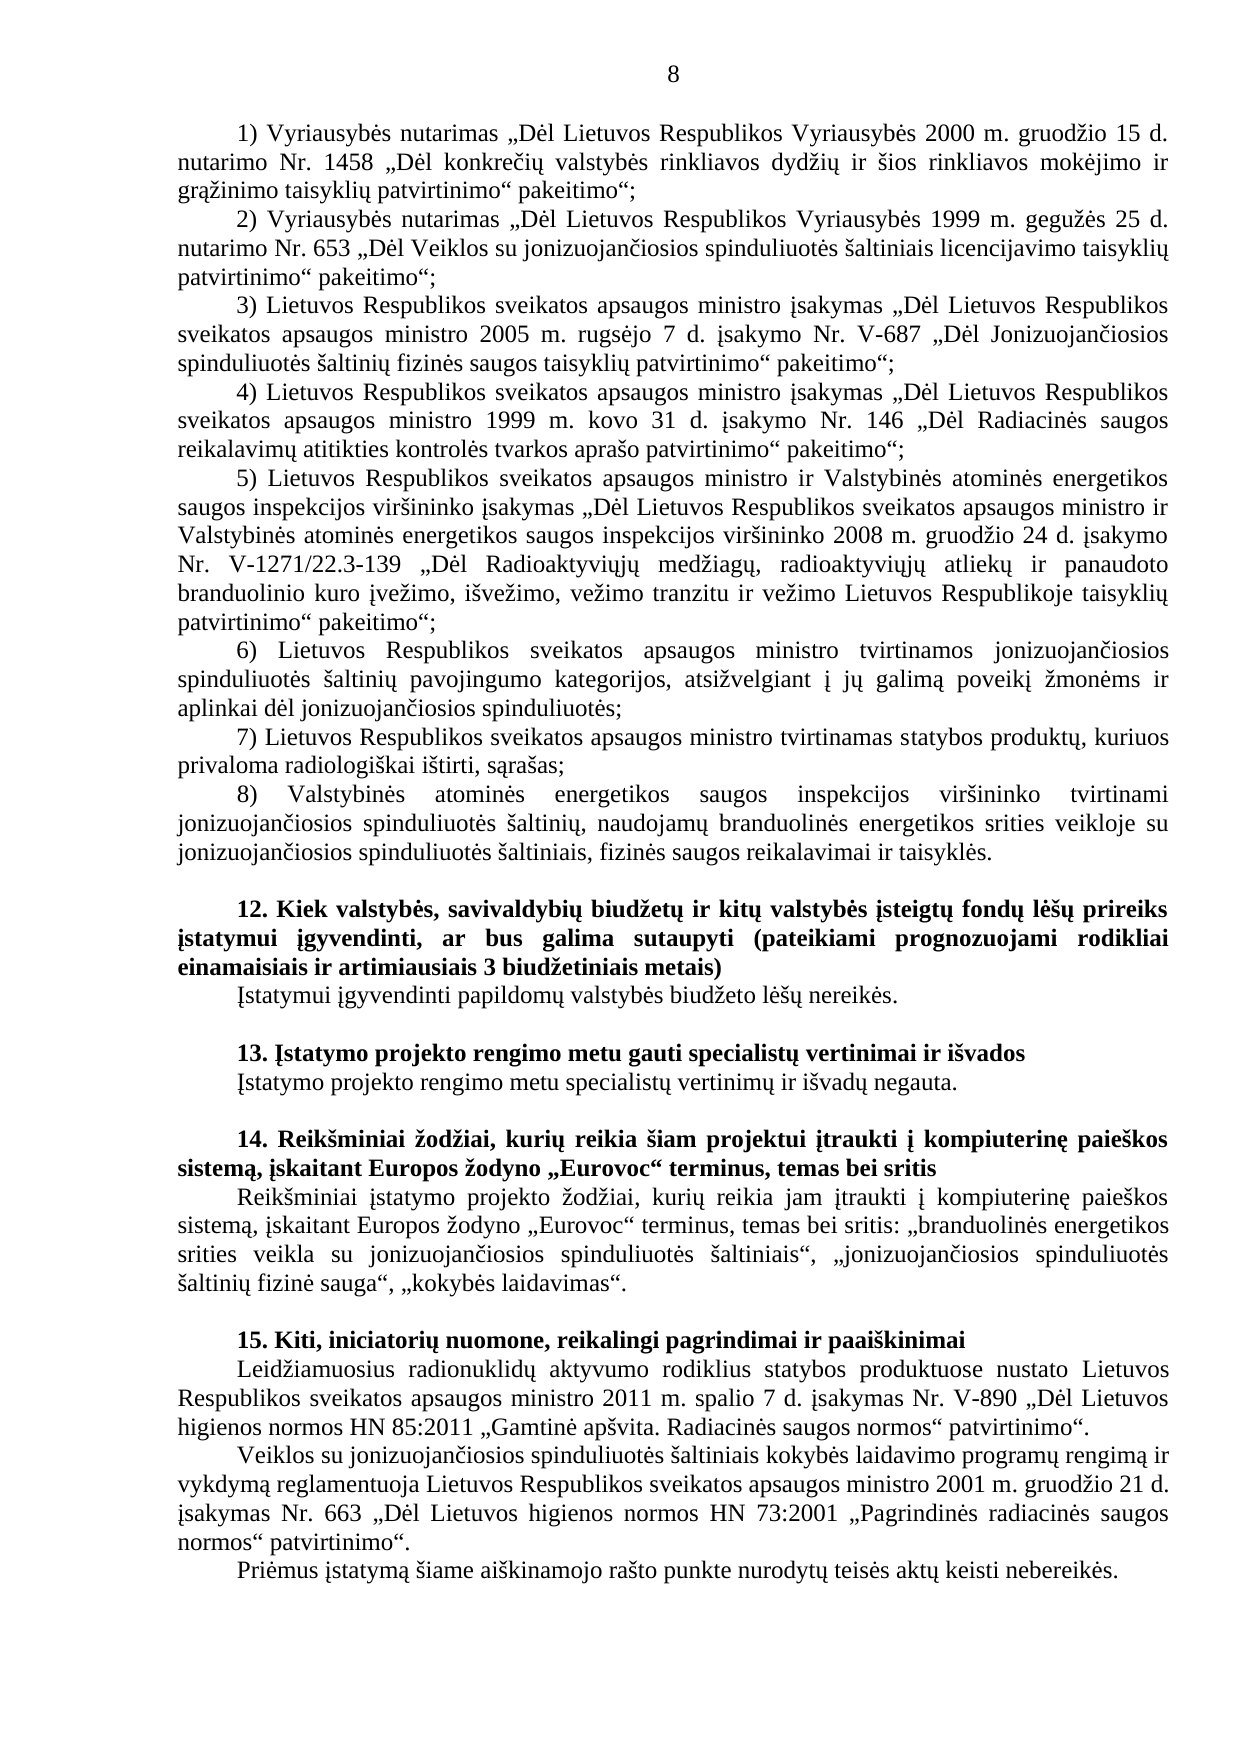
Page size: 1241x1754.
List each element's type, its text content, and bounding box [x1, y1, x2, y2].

text 14. Reikšminiai žodžiai, kurių reikia šiam projektui įtraukti į kompiuterinę paieškos sistemą, įskaitant Europos žodyno „Eurovoc“ terminus, temas bei sritis [177, 1124, 1169, 1182]
text Priėmus įstatymą šiame aiškinamojo rašto punkte nurodytų teisės aktų keisti nebereikės. [177, 1556, 1169, 1584]
text 7) Lietuvos Respublikos sveikatos apsaugos ministro tvirtinamas statybos produktų, kuriuos privaloma radiologiškai ištirti, sąrašas; [177, 722, 1169, 779]
text 1) Vyriausybės nutarimas „Dėl Lietuvos Respublikos Vyriausybės 2000 m. gruodžio 15 d. nutarimo Nr. 1458 „Dėl konkrečių valstybės rinkliavos dydžių ir šios rinkliavos mokėjimo ir grąžinimo taisyklių patvirtinimo“ pakeitimo“; [177, 118, 1169, 204]
text 6) Lietuvos Respublikos sveikatos apsaugos ministro tvirtinamos jonizuojančiosios spinduliuotės šaltinių pavojingumo kategorijos, atsižvelgiant į jų galimą poveikį žmonėms ir aplinkai dėl jonizuojančiosios spinduliuotės; [177, 636, 1169, 722]
text Reikšminiai įstatymo projekto žodžiai, kurių reikia jam įtraukti į kompiuterinę paieškos sistemą, įskaitant Europos žodyno „Eurovoc“ terminus, temas bei sritis: „branduolinės energetikos srities veikla su jonizuojančiosios spinduliuotės šaltiniais“, „jonizuojančiosios spinduliuotės šaltinių fizinė sauga“, „kokybės laidavimas“. [177, 1182, 1169, 1297]
text 12. Kiek valstybės, savivaldybių biudžetų ir kitų valstybės įsteigtų fondų lėšų prireiks įstatymui įgyvendinti, ar bus galima sutaupyti (pateikiami prognozuojami rodikliai einamaisiais ir artimiausiais 3 biudžetiniais metais) [177, 894, 1169, 981]
text Įstatymo projekto rengimo metu specialistų vertinimų ir išvadų negauta. [177, 1067, 1169, 1096]
text 13. Įstatymo projekto rengimo metu gauti specialistų vertinimai ir išvados [177, 1038, 1169, 1067]
text 5) Lietuvos Respublikos sveikatos apsaugos ministro ir Valstybinės atominės energetikos saugos inspekcijos viršininko įsakymas „Dėl Lietuvos Respublikos sveikatos apsaugos ministro ir Valstybinės atominės energetikos saugos inspekcijos viršininko 2008 m. gruodžio 24 d. įsakymo Nr. V-1271/22.3-139 „Dėl Radioaktyviųjų medžiagų, radioaktyviųjų atliekų ir panaudoto branduolinio kuro įvežimo, išvežimo, vežimo tranzitu ir vežimo Lietuvos Respublikoje taisyklių patvirtinimo“ pakeitimo“; [177, 463, 1169, 636]
text Leidžiamuosius radionuklidų aktyvumo rodiklius statybos produktuose nustato Lietuvos Respublikos sveikatos apsaugos ministro 2011 m. spalio 7 d. įsakymas Nr. V-890 „Dėl Lietuvos higienos normos HN 85:2011 „Gamtinė apšvita. Radiacinės saugos normos“ patvirtinimo“. [177, 1354, 1169, 1441]
text 8) Valstybinės atominės energetikos saugos inspekcijos viršininko tvirtinami jonizuojančiosios spinduliuotės šaltinių, naudojamų branduolinės energetikos srities veikloje su jonizuojančiosios spinduliuotės šaltiniais, fizinės saugos reikalavimai ir taisyklės. [177, 779, 1169, 866]
text 2) Vyriausybės nutarimas „Dėl Lietuvos Respublikos Vyriausybės 1999 m. gegužės 25 d. nutarimo Nr. 653 „Dėl Veiklos su jonizuojančiosios spinduliuotės šaltiniais licencijavimo taisyklių patvirtinimo“ pakeitimo“; [177, 204, 1169, 291]
text Įstatymui įgyvendinti papildomų valstybės biudžeto lėšų nereikės. [177, 981, 1169, 1009]
text 4) Lietuvos Respublikos sveikatos apsaugos ministro įsakymas „Dėl Lietuvos Respublikos sveikatos apsaugos ministro 1999 m. kovo 31 d. įsakymo Nr. 146 „Dėl Radiacinės saugos reikalavimų atitikties kontrolės tvarkos aprašo patvirtinimo“ pakeitimo“; [177, 377, 1169, 463]
text 15. Kiti, iniciatorių nuomone, reikalingi pagrindimai ir paaiškinimai [177, 1326, 1169, 1354]
text Veiklos su jonizuojančiosios spinduliuotės šaltiniais kokybės laidavimo programų rengimą ir vykdymą reglamentuoja Lietuvos Respublikos sveikatos apsaugos ministro 2001 m. gruodžio 21 d. įsakymas Nr. 663 „Dėl Lietuvos higienos normos HN 73:2001 „Pagrindinės radiacinės saugos normos“ patvirtinimo“. [177, 1441, 1169, 1556]
text 3) Lietuvos Respublikos sveikatos apsaugos ministro įsakymas „Dėl Lietuvos Respublikos sveikatos apsaugos ministro 2005 m. rugsėjo 7 d. įsakymo Nr. V-687 „Dėl Jonizuojančiosios spinduliuotės šaltinių fizinės saugos taisyklių patvirtinimo“ pakeitimo“; [177, 291, 1169, 377]
